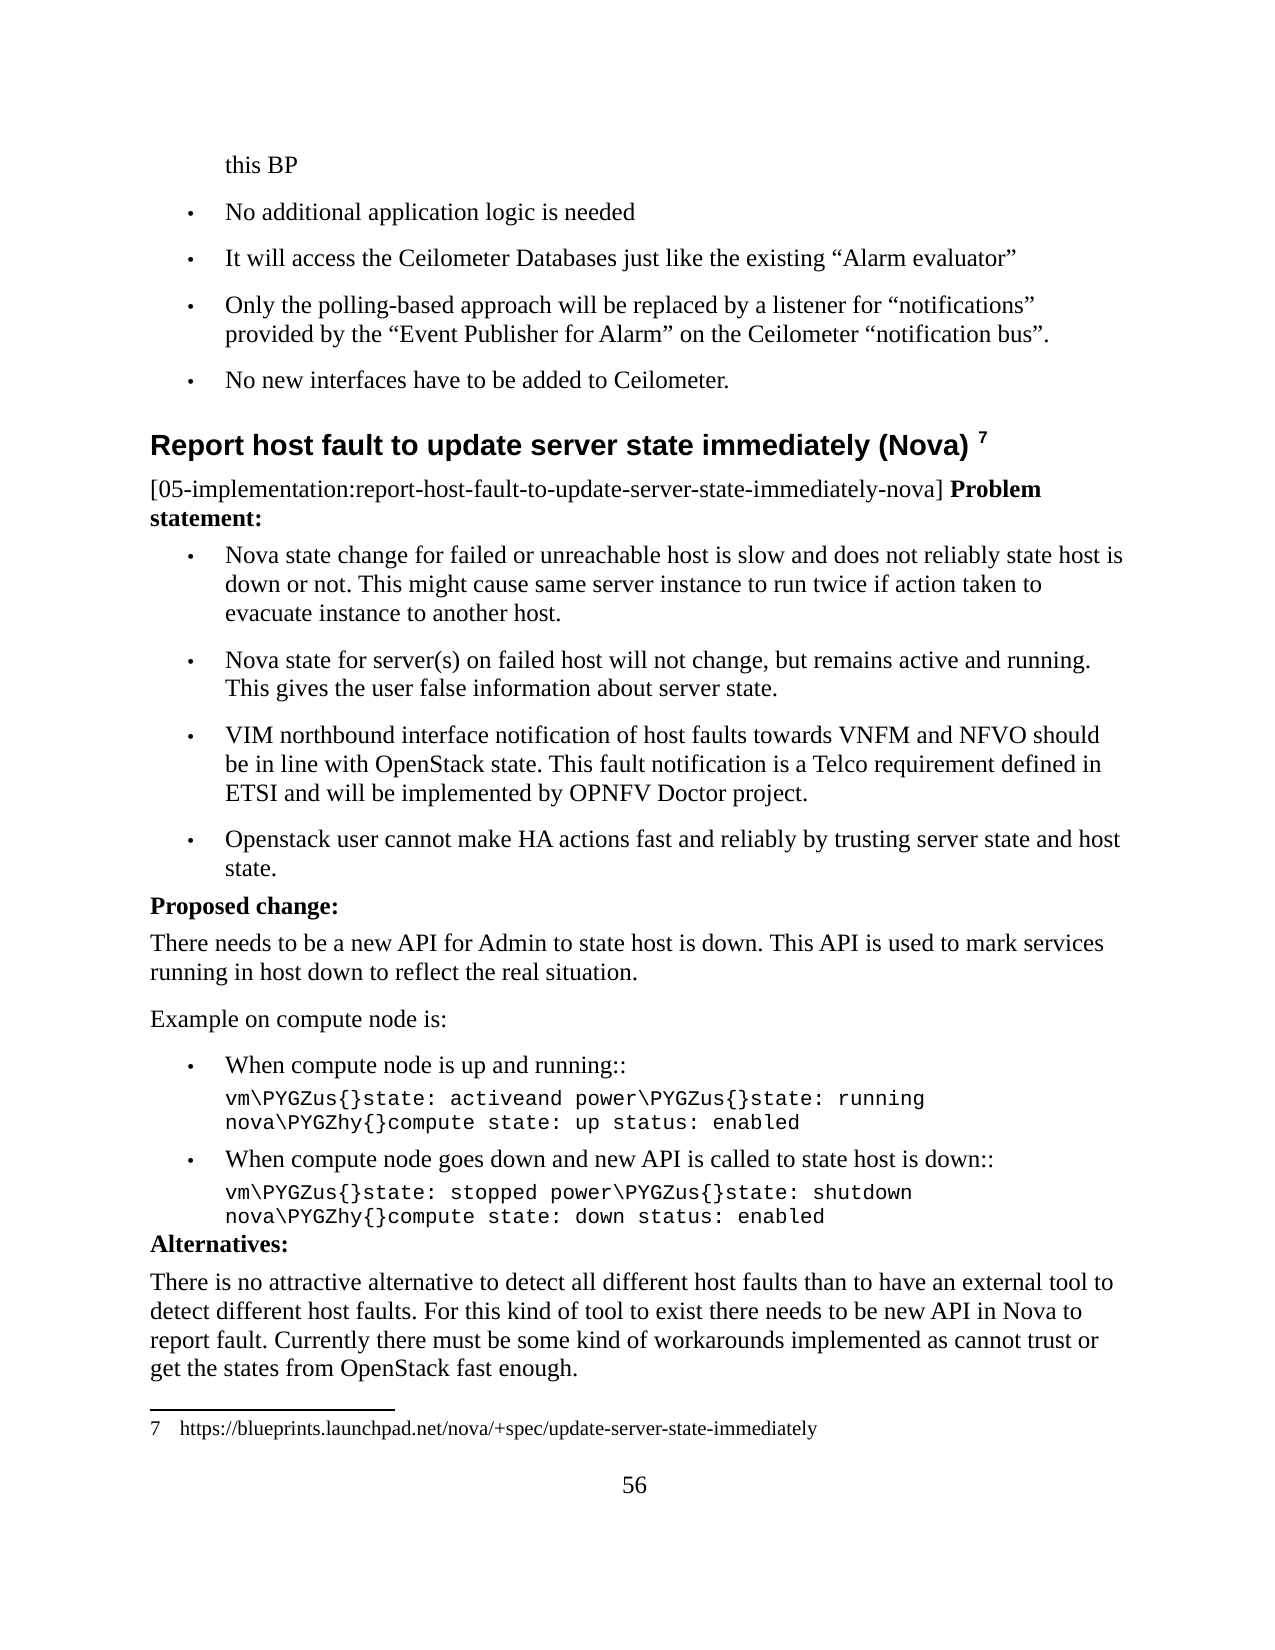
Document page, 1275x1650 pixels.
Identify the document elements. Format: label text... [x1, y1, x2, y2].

text Example on compute node is: [150, 1004, 1125, 1033]
text There is no attractive alternative to detect all different host faults than to have an external tool to detect different host faults. For this kind of tool to exist there needs to be new API in Nova to report fault. Currently there must be some kind of workarounds implemented as cannot trust or get the states from OpenStack fast enough. [150, 1267, 1125, 1382]
list this BP [187, 150, 1125, 179]
list It will access the Ceilometer Databases just like the existing “Alarm evaluator” [187, 243, 1125, 272]
list When compute node goes down and new API is called to state host is down:: [187, 1144, 1125, 1173]
list nova\PYGZhy{}compute state: up status: enabled [187, 1112, 1125, 1136]
list Only the polling-based approach will be replaced by a listener for “notifications” provided by the “Event Publisher for Alarm” on the Ceilometer “notification bus”. [187, 290, 1125, 347]
text https://blueprints.launchpad.net/nova/+spec/update-server-state-immediately [150, 1416, 1125, 1440]
list No additional application logic is needed [187, 197, 1125, 225]
subtitle Report host fault to update server state immediately (Nova) [150, 428, 1125, 462]
text There needs to be a new API for Admin to state host is down. This API is used to mark services running in host down to reflect the real situation. [150, 928, 1125, 986]
text [05-implementation:report-host-fault-to-update-server-state-immediately-nova] Problem statement: [150, 474, 1125, 532]
list VIM northbound interface notification of host faults towards VNFM and NFVO should be in line with OpenStack state. This fault notification is a Telco requirement defined in ETSI and will be implemented by OPNFV Doctor project. [187, 720, 1125, 806]
list vm\PYGZus{}state: activeand power\PYGZus{}state: running [187, 1088, 1125, 1112]
list Nova state change for failed or unreachable host is slow and does not reliably state host is down or not. This might cause same server instance to run twice if action taken to evacuate instance to another host. [187, 541, 1125, 627]
list Nova state for server(s) on failed host will not change, but remains active and running. This gives the user false information about server state. [187, 645, 1125, 702]
list No new interfaces have to be added to Ceilometer. [187, 365, 1125, 394]
list nova\PYGZhy{}compute state: down status: enabled [187, 1206, 1125, 1229]
list Openstack user cannot make HA actions fast and reliably by trusting server state and host state. [187, 824, 1125, 882]
list When compute node is up and running:: [187, 1051, 1125, 1079]
text Alternatives: [150, 1229, 1125, 1258]
text Proposed change: [150, 891, 1125, 919]
list vm\PYGZus{}state: stopped power\PYGZus{}state: shutdown [187, 1182, 1125, 1206]
